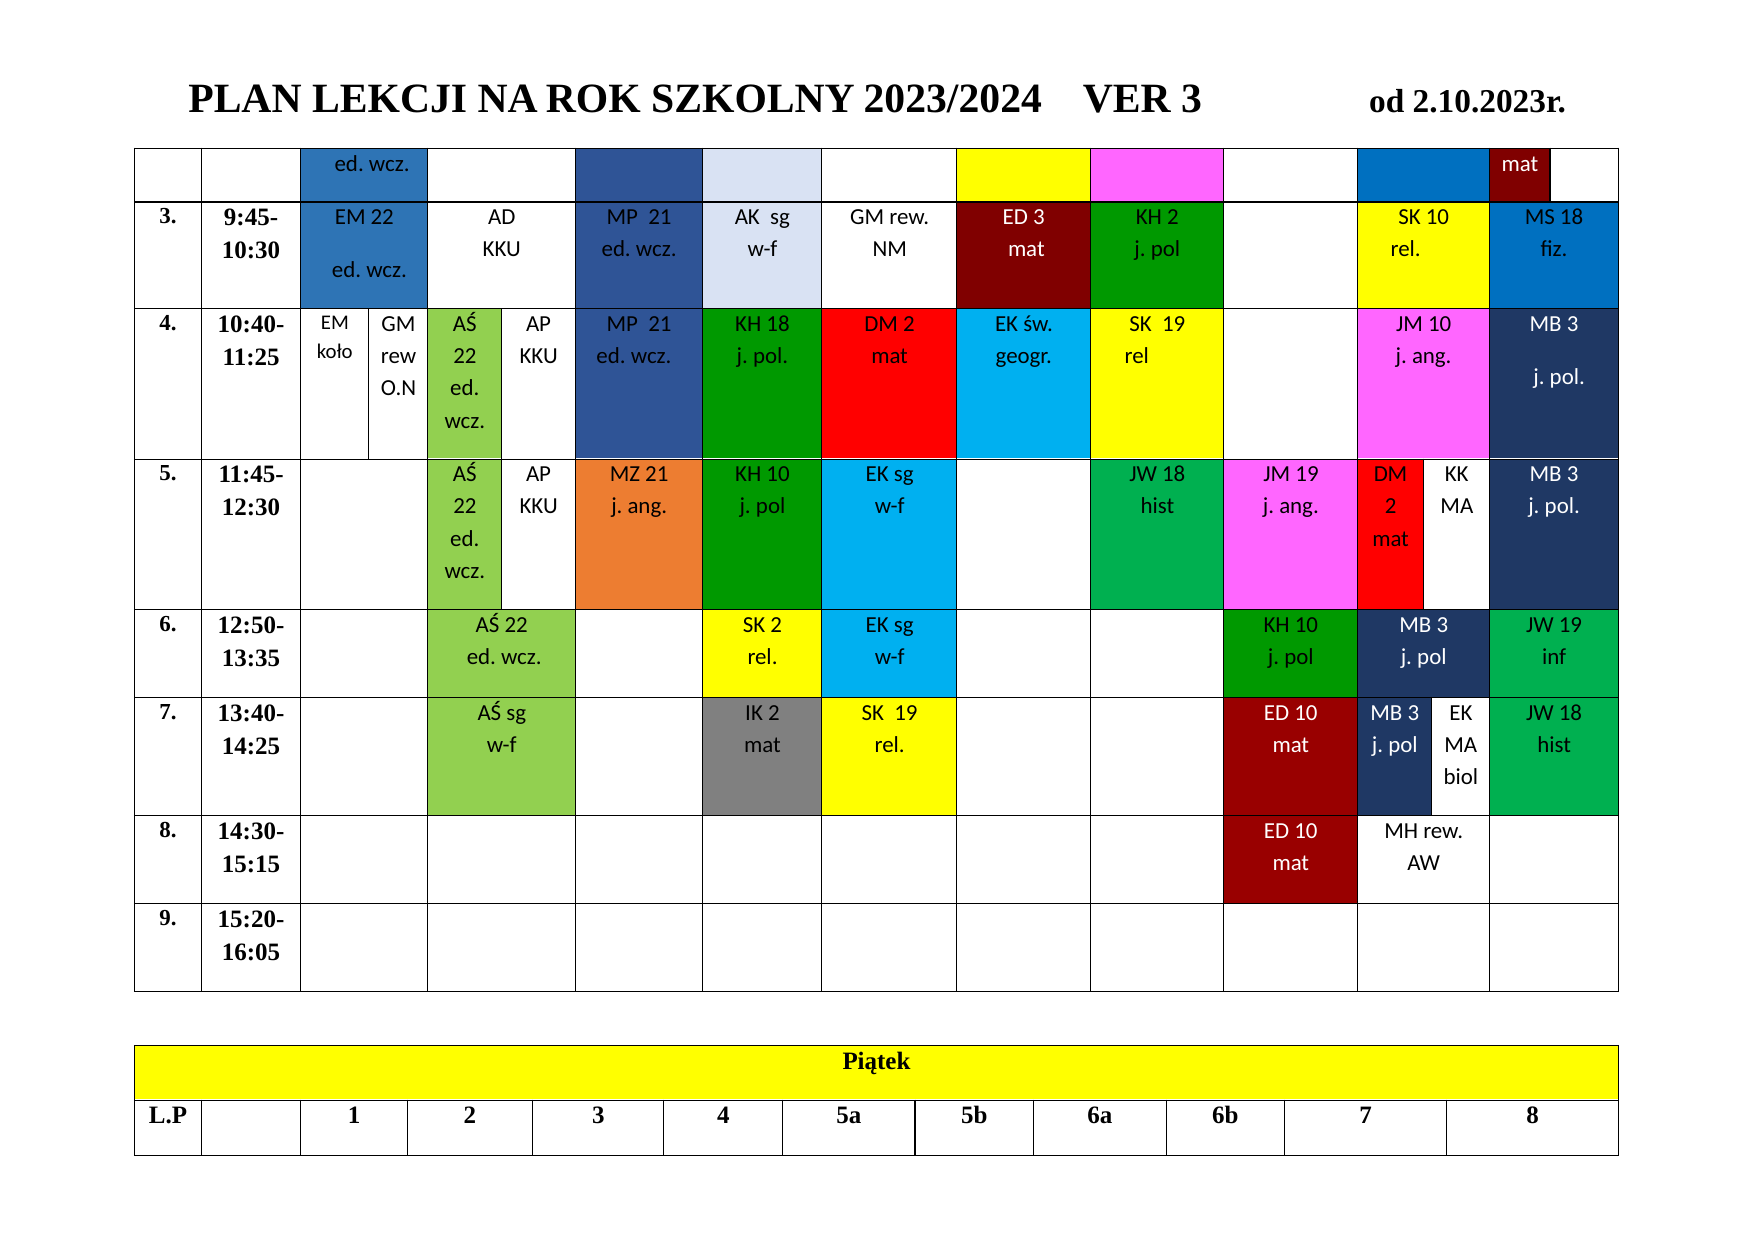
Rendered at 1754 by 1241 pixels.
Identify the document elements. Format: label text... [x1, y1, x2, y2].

table_cell 8. [135, 816, 201, 903]
table_cell EK MA biol [1432, 698, 1489, 815]
table_cell 3. [135, 203, 201, 308]
table_cell 12:50-13:35 [202, 610, 300, 697]
table_cell KH 2 j. pol [1091, 203, 1223, 308]
table_cell 9:45-10:30 [202, 203, 300, 308]
table_cell MB 3 j. pol. [1490, 460, 1618, 609]
table_cell 5a [783, 1101, 914, 1154]
table_cell [428, 904, 575, 991]
table_cell JW 18 hist [1490, 698, 1618, 815]
table_cell 1 [301, 1101, 407, 1154]
table_cell MP 21 ed. wcz. [576, 309, 702, 458]
table_cell AŚ 22 ed. wcz. [428, 610, 575, 697]
table_cell EK sg w-f [822, 610, 956, 697]
table_cell ED 10 mat [1224, 698, 1357, 815]
table_cell GM rew O.N [369, 309, 427, 458]
table_cell JM 19 j. ang. [1224, 460, 1357, 609]
table_cell 10:40-11:25 [202, 309, 300, 458]
table_cell KH 18 j. pol. [703, 309, 821, 458]
table_cell [957, 904, 1090, 991]
table_cell 5. [135, 460, 201, 609]
table_cell [957, 460, 1090, 609]
table_cell [202, 1101, 300, 1154]
table_cell [428, 816, 575, 903]
table_cell [301, 904, 427, 991]
table_cell AP KKU [502, 309, 575, 458]
table_cell [576, 610, 702, 697]
table_cell JM 10 j. ang. [1358, 309, 1489, 458]
table_cell MS 18 fiz. [1490, 203, 1618, 308]
table_cell MB 3 j. pol [1358, 610, 1489, 697]
table_cell 4. [135, 309, 201, 458]
table_cell [1358, 149, 1489, 201]
table_cell AK sg w-f [703, 203, 821, 308]
table_cell [428, 149, 575, 201]
table_cell [135, 149, 201, 201]
table_cell [1358, 904, 1489, 991]
table_cell [301, 698, 427, 815]
table_cell AD KKU [428, 203, 575, 308]
table_cell IK 2 mat [703, 698, 821, 815]
table_cell 7. [135, 698, 201, 815]
table_cell DM 2 mat [1358, 460, 1423, 609]
table_cell [1224, 203, 1357, 308]
table_cell GM rew. NM [822, 203, 956, 308]
table_cell KH 10 j. pol [703, 460, 821, 609]
table_cell [1490, 816, 1618, 903]
table_cell [1091, 904, 1223, 991]
table_cell MB 3 j. pol [1358, 698, 1431, 815]
table_cell [957, 698, 1090, 815]
table_cell ed. wcz. [301, 149, 427, 201]
table_header Piątek [135, 1046, 1618, 1099]
table_cell [822, 149, 956, 201]
table_cell 6. [135, 610, 201, 697]
table_cell [1091, 816, 1223, 903]
table_cell SK 19 rel [1091, 309, 1223, 458]
table_cell EK sg w-f [822, 460, 956, 609]
table_cell ED 3 mat [957, 203, 1090, 308]
table_cell 13:40-14:25 [202, 698, 300, 815]
table_cell JW 19 inf [1490, 610, 1618, 697]
table_cell 9. [135, 904, 201, 991]
table_cell [1551, 149, 1618, 201]
table_cell [1091, 698, 1223, 815]
table_cell [822, 904, 956, 991]
table_cell [202, 149, 300, 201]
table_cell 6b [1167, 1101, 1284, 1154]
table_cell [957, 610, 1090, 697]
table_cell [1224, 904, 1357, 991]
table_cell [703, 149, 821, 201]
table_cell EM koło [301, 309, 368, 458]
table_cell MP 21 ed. wcz. [576, 203, 702, 308]
table_cell DM 2 mat [822, 309, 956, 458]
table_cell [703, 816, 821, 903]
table_cell AŚ sg w-f [428, 698, 575, 815]
table_cell AŚ 22 ed. wcz. [428, 460, 501, 609]
table_cell 6a [1034, 1101, 1166, 1154]
table_cell [1224, 149, 1357, 201]
table_cell 3 [533, 1101, 663, 1154]
table_cell [957, 816, 1090, 903]
table_cell [1224, 309, 1357, 458]
table_cell KK MA [1424, 460, 1489, 609]
table_cell EM 22 ed. wcz. [301, 203, 427, 308]
table_cell mat [1490, 149, 1549, 201]
table_cell [576, 149, 702, 201]
table_cell [576, 816, 702, 903]
table_cell EK św. geogr. [957, 309, 1090, 458]
table_cell 2 [408, 1101, 532, 1154]
table_cell [1091, 610, 1223, 697]
table_cell [301, 816, 427, 903]
table_cell SK 10 rel. [1358, 203, 1489, 308]
table_cell SK 2 rel. [703, 610, 821, 697]
table_cell 4 [664, 1101, 782, 1154]
table_cell 7 [1285, 1101, 1446, 1154]
table_cell [576, 698, 702, 815]
table_cell AP KKU [502, 460, 575, 609]
table_cell L.P [135, 1101, 201, 1154]
table_cell [822, 816, 956, 903]
table_cell JW 18 hist [1091, 460, 1223, 609]
table_cell SK 19 rel. [822, 698, 956, 815]
table_cell [1490, 904, 1618, 991]
table_cell [576, 904, 702, 991]
table_cell [1091, 149, 1223, 201]
table_cell 14:30-15:15 [202, 816, 300, 903]
table_cell 11:45-12:30 [202, 460, 300, 609]
table_cell MZ 21 j. ang. [576, 460, 702, 609]
table_cell MB 3 j. pol. [1490, 309, 1618, 458]
table_cell [301, 460, 427, 609]
table_cell [301, 610, 427, 697]
table_cell [703, 904, 821, 991]
table_cell 15:20-16:05 [202, 904, 300, 991]
table_cell 8 [1447, 1101, 1618, 1154]
table_cell 5b [916, 1101, 1033, 1154]
table_cell AŚ 22 ed. wcz. [428, 309, 501, 458]
table_cell KH 10 j. pol [1224, 610, 1357, 697]
table_cell [957, 149, 1090, 201]
table_cell MH rew. AW [1358, 816, 1489, 903]
table_cell ED 10 mat [1224, 816, 1357, 903]
